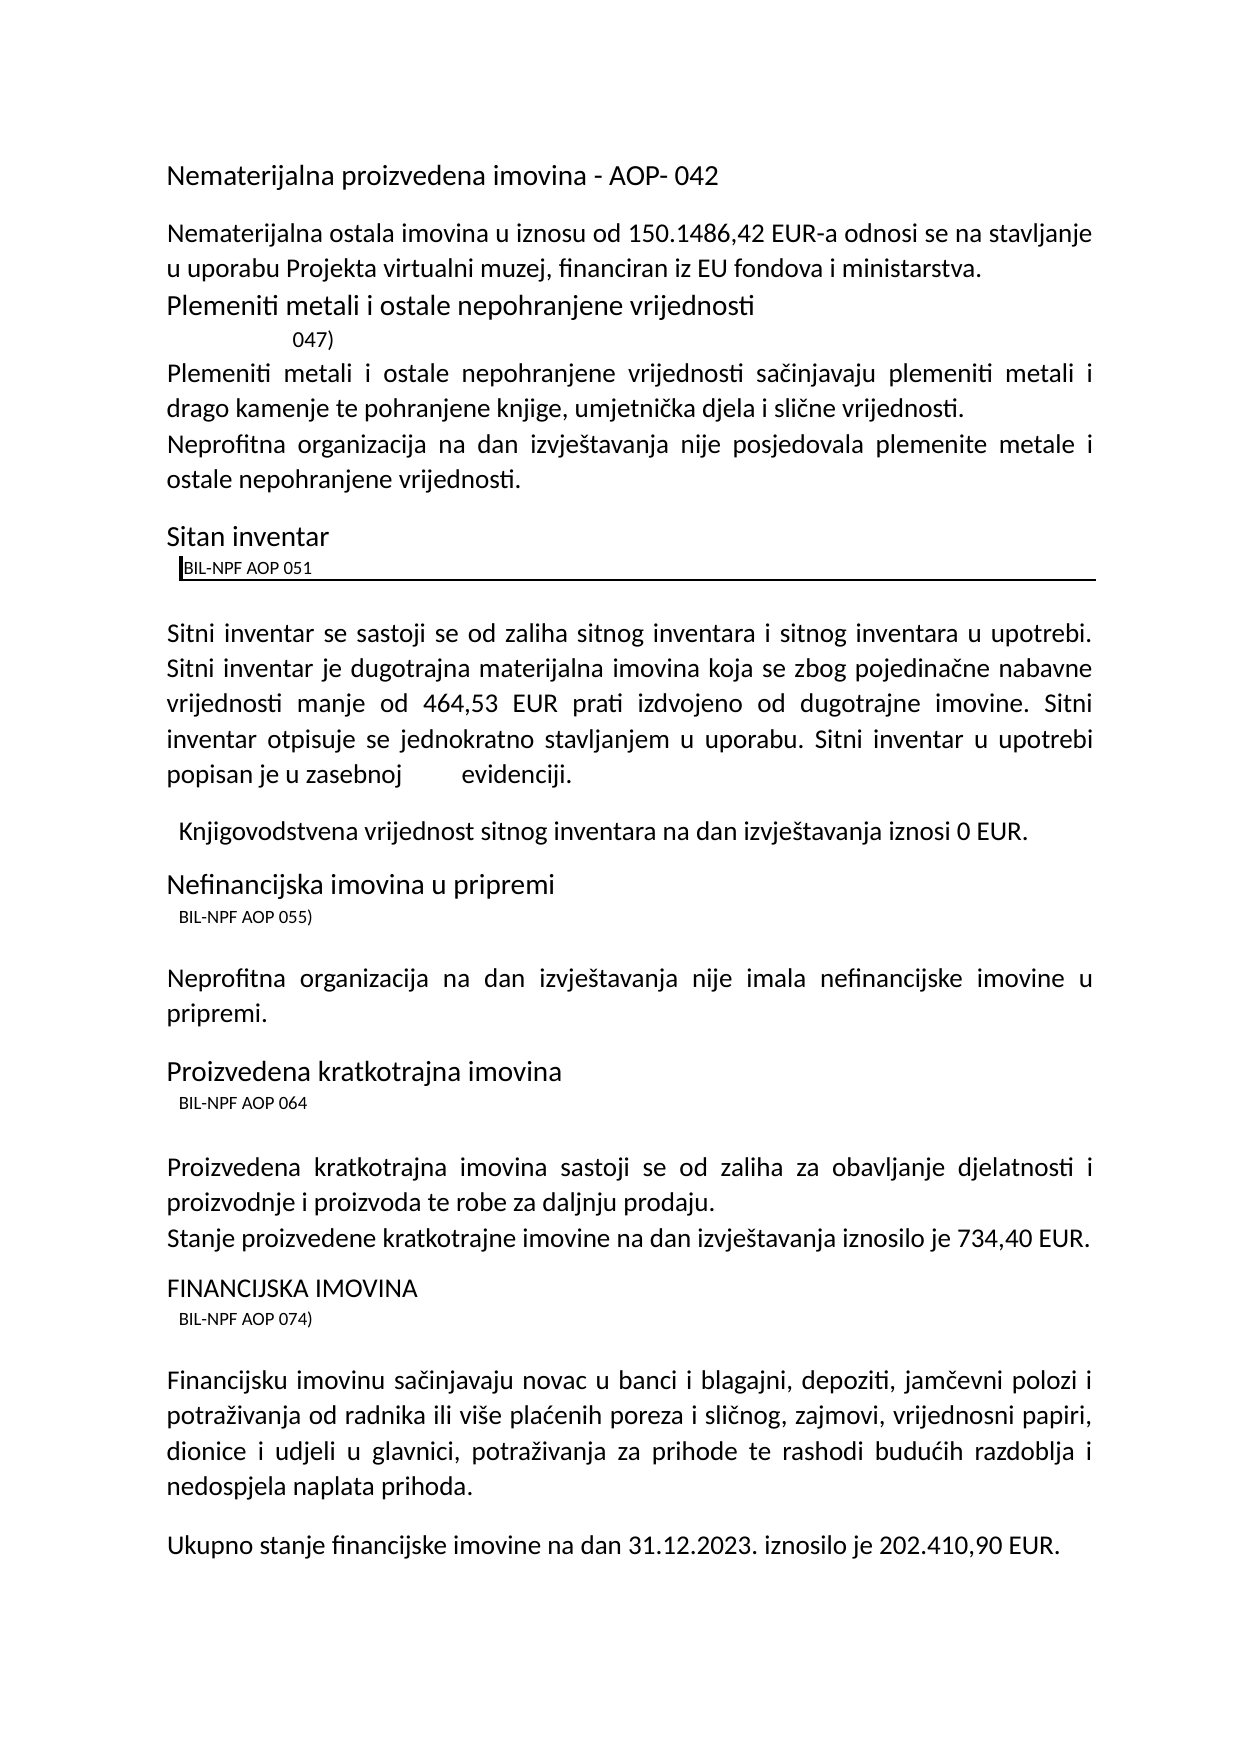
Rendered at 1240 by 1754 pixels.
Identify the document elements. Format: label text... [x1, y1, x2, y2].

text Nematerijalna ostala imovina u iznosu od 150.1486,42 EUR-a odnosi se na stavljanje u uporabu Projekta virtualni muzej, financiran iz EU fondova i ministarstva. [166, 216, 1094, 285]
text Plemeniti metali i ostale nepohranjene vrijednosti sačinjavaju plemeniti metali i drago kamenje te pohranjene knjige, umjetnička djela i slične vrijednosti. [166, 356, 1094, 424]
text BIL-NPF AOP 051 [183, 556, 1096, 579]
text 047) [292, 326, 1096, 354]
text Proizvedena kratkotrajna imovina [166, 1053, 1096, 1089]
subtitle BIL-NPF AOP 064 [178, 1091, 1096, 1114]
text Financijsku imovinu sačinjavaju novac u banci i blagajni, depoziti, jamčevni polozi i potraživanja od radnika ili više plaćenih poreza i sličnog, zajmovi, vrijednosni papiri, dionice i udjeli u glavnici, potraživanja za prihode te rashodi budućih razdoblja i nedospjela naplata prihoda. [166, 1363, 1094, 1502]
text FINANCIJSKA IMOVINA [166, 1271, 1094, 1304]
text Ukupno stanje financijske imovine na dan 31.12.2023. iznosilo je 202.410,90 EUR. [166, 1528, 1094, 1561]
text Plemeniti metali i ostale nepohranjene vrijednosti [166, 287, 1096, 323]
text Knjigovodstvena vrijednost sitnog inventara na dan izvještavanja iznosi 0 EUR. [178, 814, 1094, 848]
subtitle BIL-NPF AOP 055) [178, 905, 1096, 928]
text Neprofitna organizacija na dan izvještavanja nije posjedovala plemenite metale i ostale nepohranjene vrijednosti. [166, 427, 1094, 495]
subtitle BIL-NPF AOP 074) [178, 1307, 1096, 1330]
text Neprofitna organizacija na dan izvještavanja nije imala nefinancijske imovine u pripremi. [166, 961, 1094, 1029]
text Nematerijalna proizvedena imovina - AOP- 042 [166, 157, 1096, 193]
text Nefinancijska imovina u pripremi [166, 866, 1096, 902]
text Proizvedena kratkotrajna imovina sastoji se od zaliha za obavljanje djelatnosti i proizvodnje i proizvoda te robe za daljnju prodaju. [166, 1150, 1094, 1218]
text Stanje proizvedene kratkotrajne imovine na dan izvještavanja iznosilo je 734,40 EUR. [166, 1221, 1094, 1254]
text Sitan inventar [166, 518, 1096, 554]
text Sitni inventar se sastoji se od zaliha sitnog inventara i sitnog inventara u upotrebi. Sitni inventar je dugotrajna materijalna imovina koja se zbog pojedinačne nabavne vrijednosti manje od 464,53 EUR prati izdvojeno od dugotrajne imovine. Sitni inventar otpisuje se jednokratno stavljanjem u uporabu. Sitni inventar u upotrebi popisan je u zasebnoj evidenciji. [166, 616, 1094, 790]
